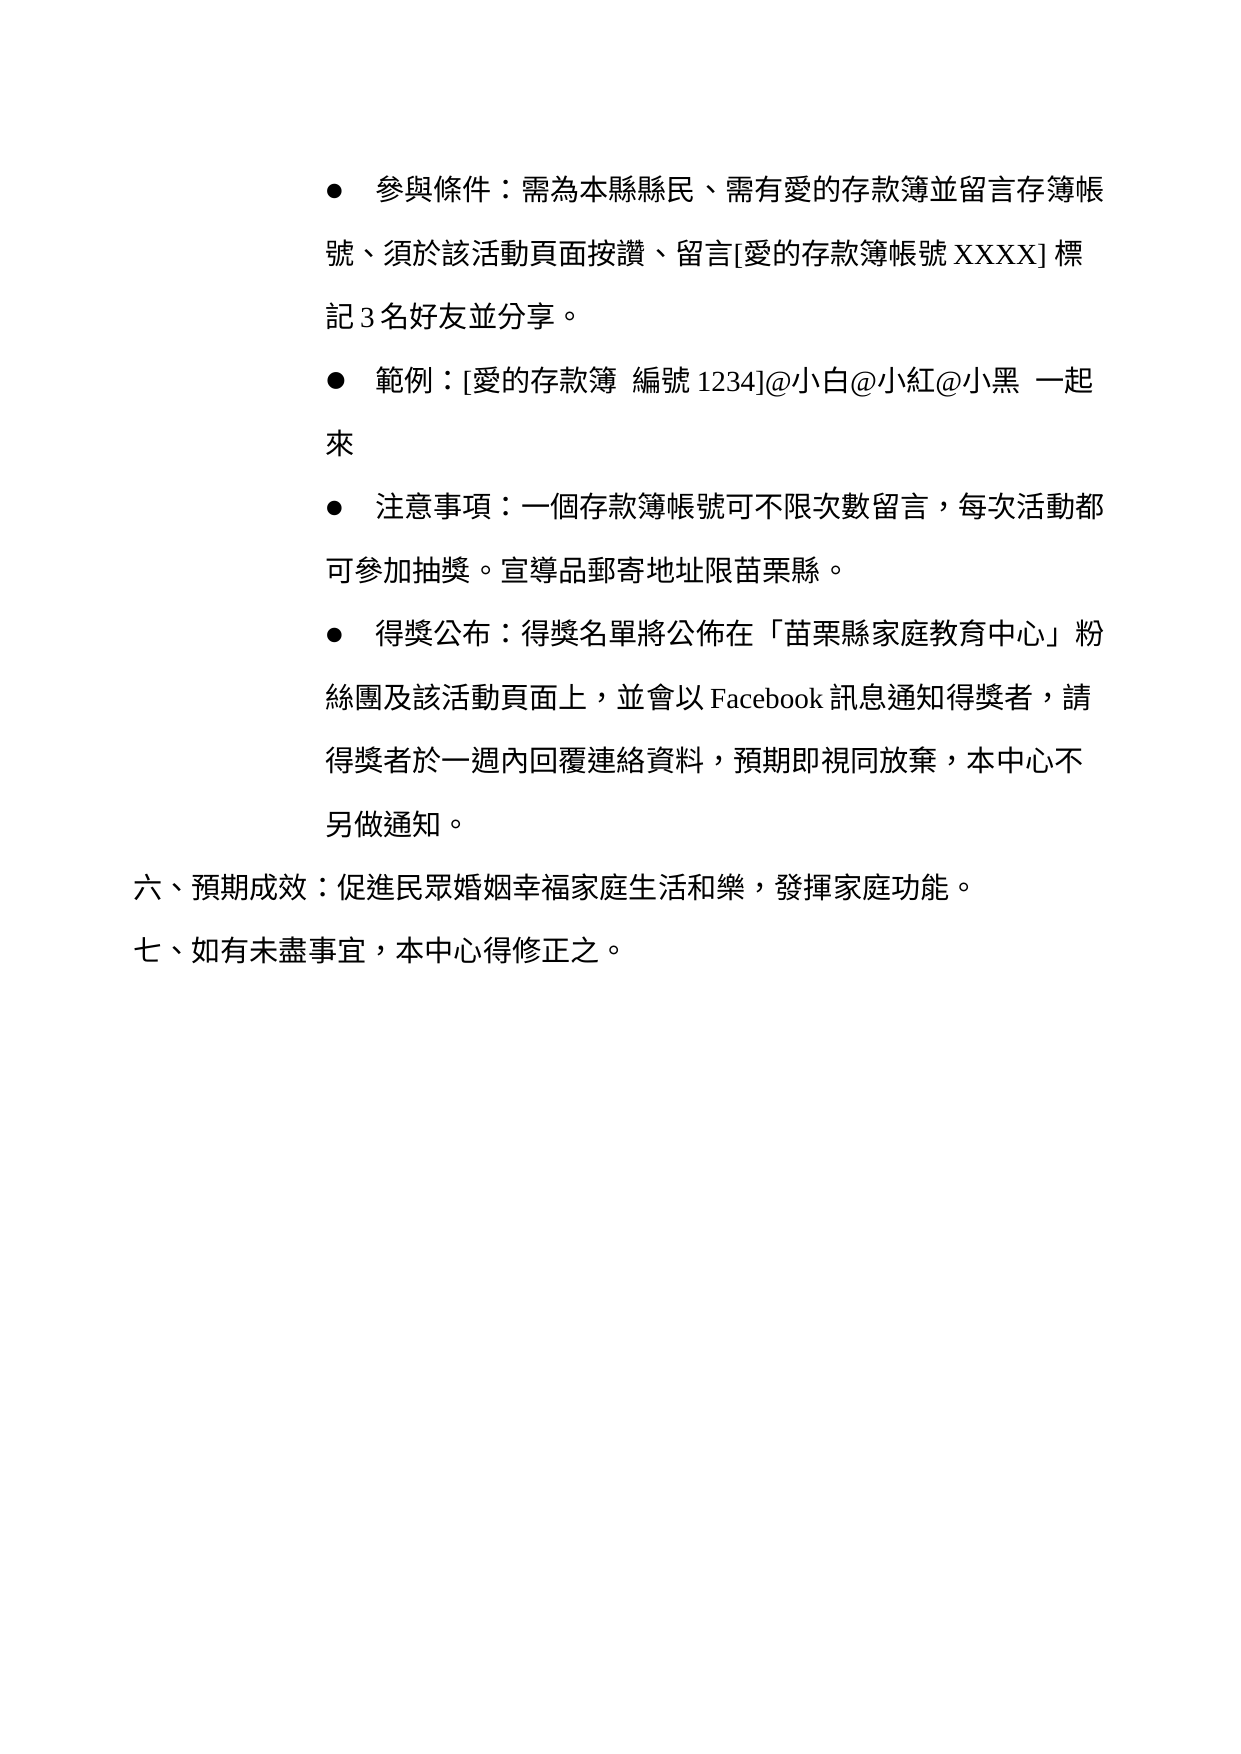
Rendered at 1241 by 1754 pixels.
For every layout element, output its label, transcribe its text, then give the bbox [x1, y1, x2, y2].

text 七、如有未盡事宜，本中心得修正之。 [133, 928, 1107, 970]
list 得獎公布：得獎名單將公佈在「苗栗縣家庭教育中心」粉絲團及該活動頁面上，並會以Facebook訊息通知得獎者，請得獎者於一週內回覆連絡資料，預期即視同放棄，本中心不另做通知。 [325, 611, 1107, 843]
list 參與條件：需為本縣縣民、需有愛的存款簿並留言存簿帳號、須於該活動頁面按讚、留言[愛的存款簿帳號XXXX] 標記3名好友並分享。 [325, 167, 1107, 336]
text 六、預期成效：促進民眾婚姻幸福家庭生活和樂，發揮家庭功能。 [133, 864, 1107, 907]
list 注意事項：一個存款簿帳號可不限次數留言，每次活動都可參加抽獎。宣導品郵寄地址限苗栗縣。 [325, 484, 1107, 590]
list 範例：[愛的存款簿 編號1234]@小白@小紅@小黑 一起來 [325, 357, 1107, 463]
